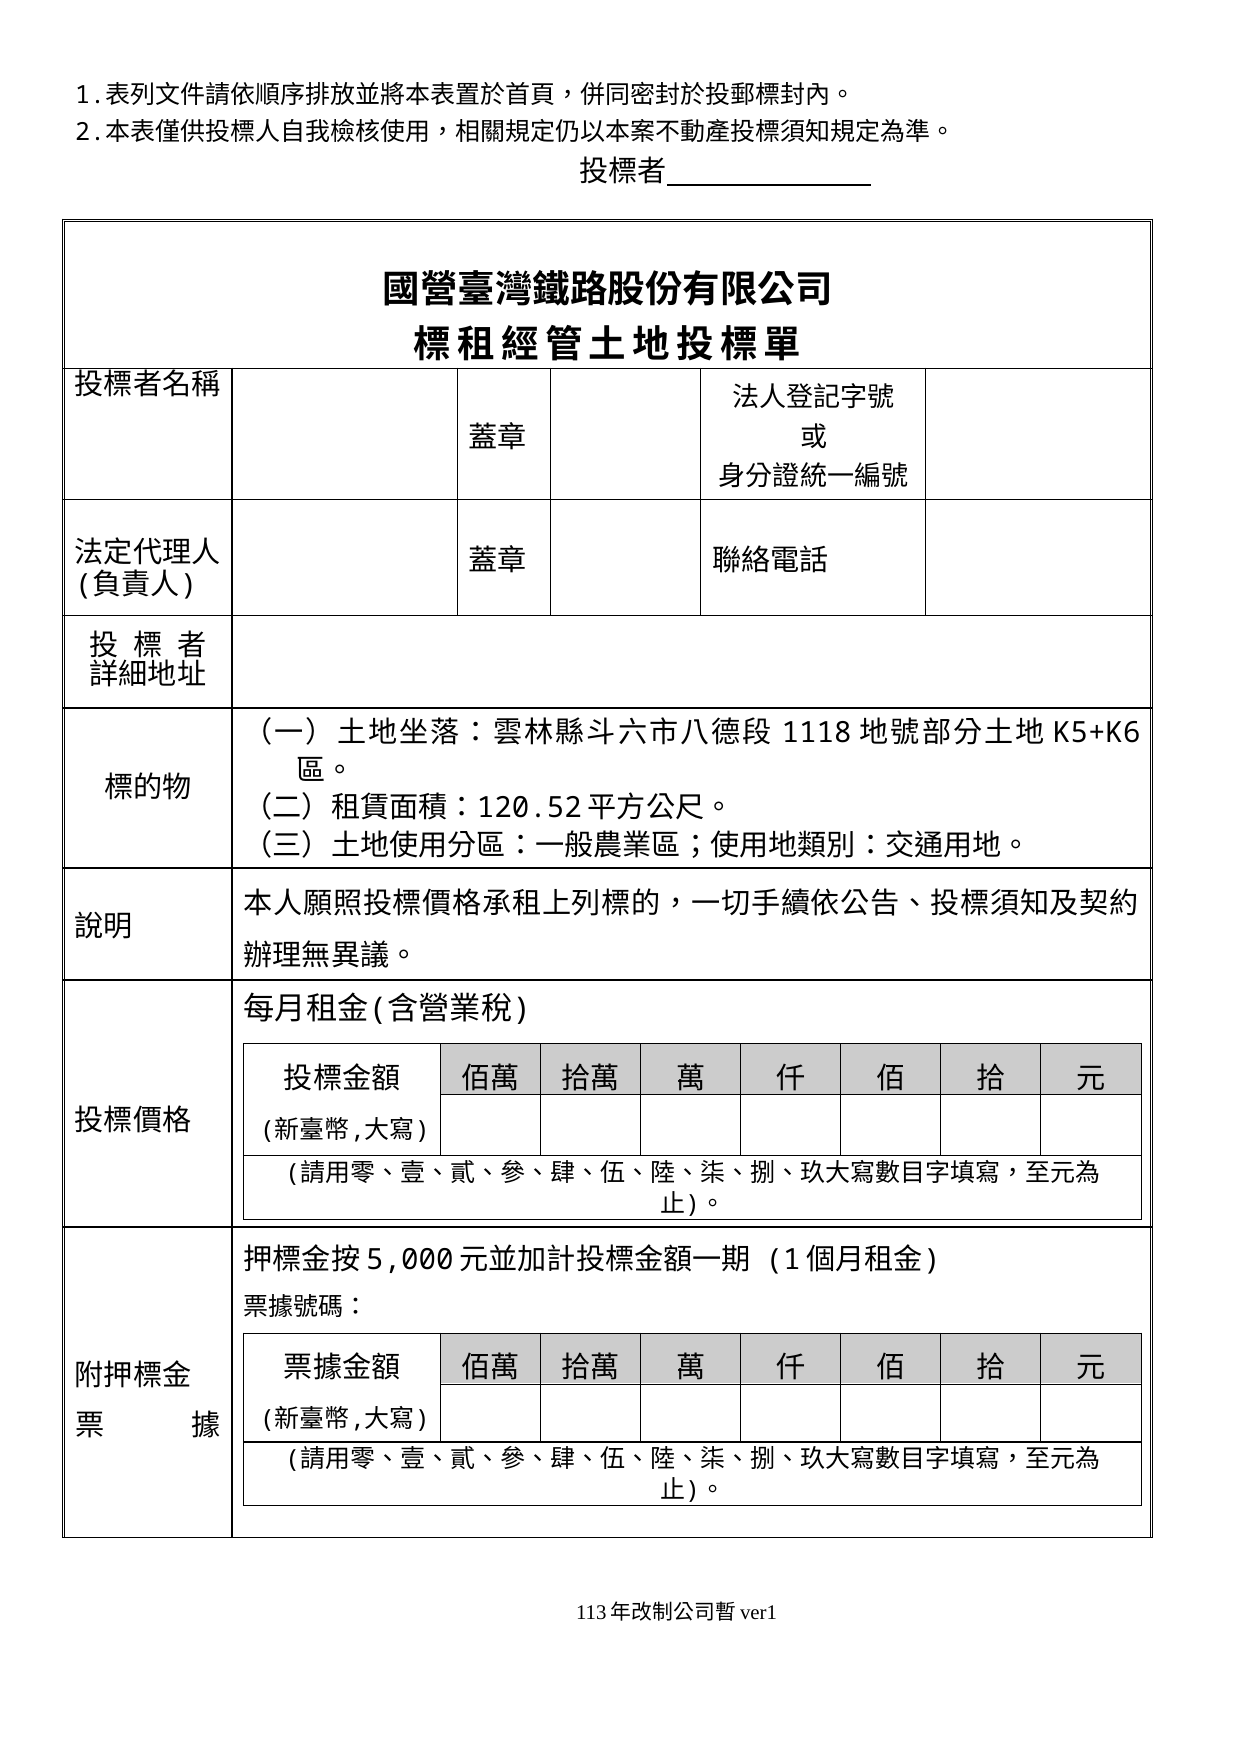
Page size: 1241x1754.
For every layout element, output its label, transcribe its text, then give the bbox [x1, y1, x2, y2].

table_cell [841, 1095, 940, 1155]
table_cell （一）土地坐落：雲林縣斗六市八德段1118地號部分土地K5+K6區。 （二）租賃面積：120.52平方公尺。 （三）土地使用分區：一般農業區；使用地類別：交通用地。 [233, 709, 1150, 867]
table_header 國營臺灣鐵路股份有限公司 標租經管土地投標單 [65, 222, 1150, 368]
table_header 拾 [941, 1334, 1040, 1383]
table_cell [441, 1385, 540, 1441]
table_cell [551, 369, 700, 499]
table_cell [551, 500, 700, 615]
table_cell [841, 1385, 940, 1441]
table_header 票據金額 (新臺幣,大寫) [244, 1334, 440, 1441]
table_cell [641, 1095, 740, 1155]
table_cell 法定代理人(負責人) 姓名 [65, 500, 231, 615]
table_header 佰 [841, 1044, 940, 1094]
table_cell 法人登記字號 或 身分證統一編號 [701, 369, 925, 499]
table_cell (請用零、壹、貳、參、肆、伍、陸、柒、捌、玖大寫數目字填寫，至元為止)。 [244, 1156, 1141, 1219]
text 2.本表僅供投標人自我檢核使用，相關規定仍以本案不動產投標須知規定為準。 [75, 111, 1125, 147]
table_cell 說明 [65, 869, 231, 979]
table_cell [741, 1385, 840, 1441]
table_header 萬 [641, 1334, 740, 1383]
table_cell 蓋章 [458, 500, 550, 615]
table_cell [941, 1095, 1040, 1155]
table_cell [233, 616, 1150, 707]
table_header 萬 [641, 1044, 740, 1094]
table_header 拾萬 [541, 1334, 640, 1383]
table_cell [541, 1385, 640, 1441]
table_cell [1041, 1385, 1141, 1441]
table_cell [1041, 1095, 1141, 1155]
table_header 投標金額 (新臺幣,大寫) [244, 1044, 440, 1155]
table_header 佰 [841, 1334, 940, 1383]
table_cell [941, 1385, 1040, 1441]
table_header 仟 [741, 1044, 840, 1094]
table_cell 蓋章 [458, 369, 550, 499]
table_cell 投 標 者 詳細地址 [65, 616, 231, 707]
table_header 佰萬 [441, 1334, 540, 1383]
table_cell 投標者名稱 [65, 369, 231, 499]
table_cell 投標價格 [65, 981, 231, 1226]
table_cell [926, 500, 1150, 615]
text 投標者 [325, 147, 1125, 190]
table_cell 押標金按5,000元並加計投標金額一期 (1個月租金) 票據號碼： [233, 1228, 1150, 1536]
table_header 拾萬 [541, 1044, 640, 1094]
table_cell 聯絡電話 [701, 500, 925, 615]
table_cell [233, 369, 457, 499]
table_header 元 [1041, 1334, 1141, 1383]
table_cell 每月租金(含營業稅) [233, 981, 1150, 1226]
table_header 佰萬 [441, 1044, 540, 1094]
text 1.表列文件請依順序排放並將本表置於首頁，併同密封於投郵標封內。 [75, 75, 1125, 111]
table_cell (請用零、壹、貳、參、肆、伍、陸、柒、捌、玖大寫數目字填寫，至元為止)。 [244, 1443, 1141, 1505]
table_cell [541, 1095, 640, 1155]
table_cell [233, 500, 457, 615]
table_cell 標的物 [65, 709, 231, 867]
table_cell 本人願照投標價格承租上列標的，一切手續依公告、投標須知及契約辦理無異議。 [233, 869, 1150, 979]
table_cell [926, 369, 1150, 499]
table_cell [641, 1385, 740, 1441]
table_header 仟 [741, 1334, 840, 1383]
table_cell 附押標金 票 據 [65, 1228, 231, 1536]
table_header 拾 [941, 1044, 1040, 1094]
table_cell [741, 1095, 840, 1155]
table_header 元 [1041, 1044, 1141, 1094]
table_cell [441, 1095, 540, 1155]
